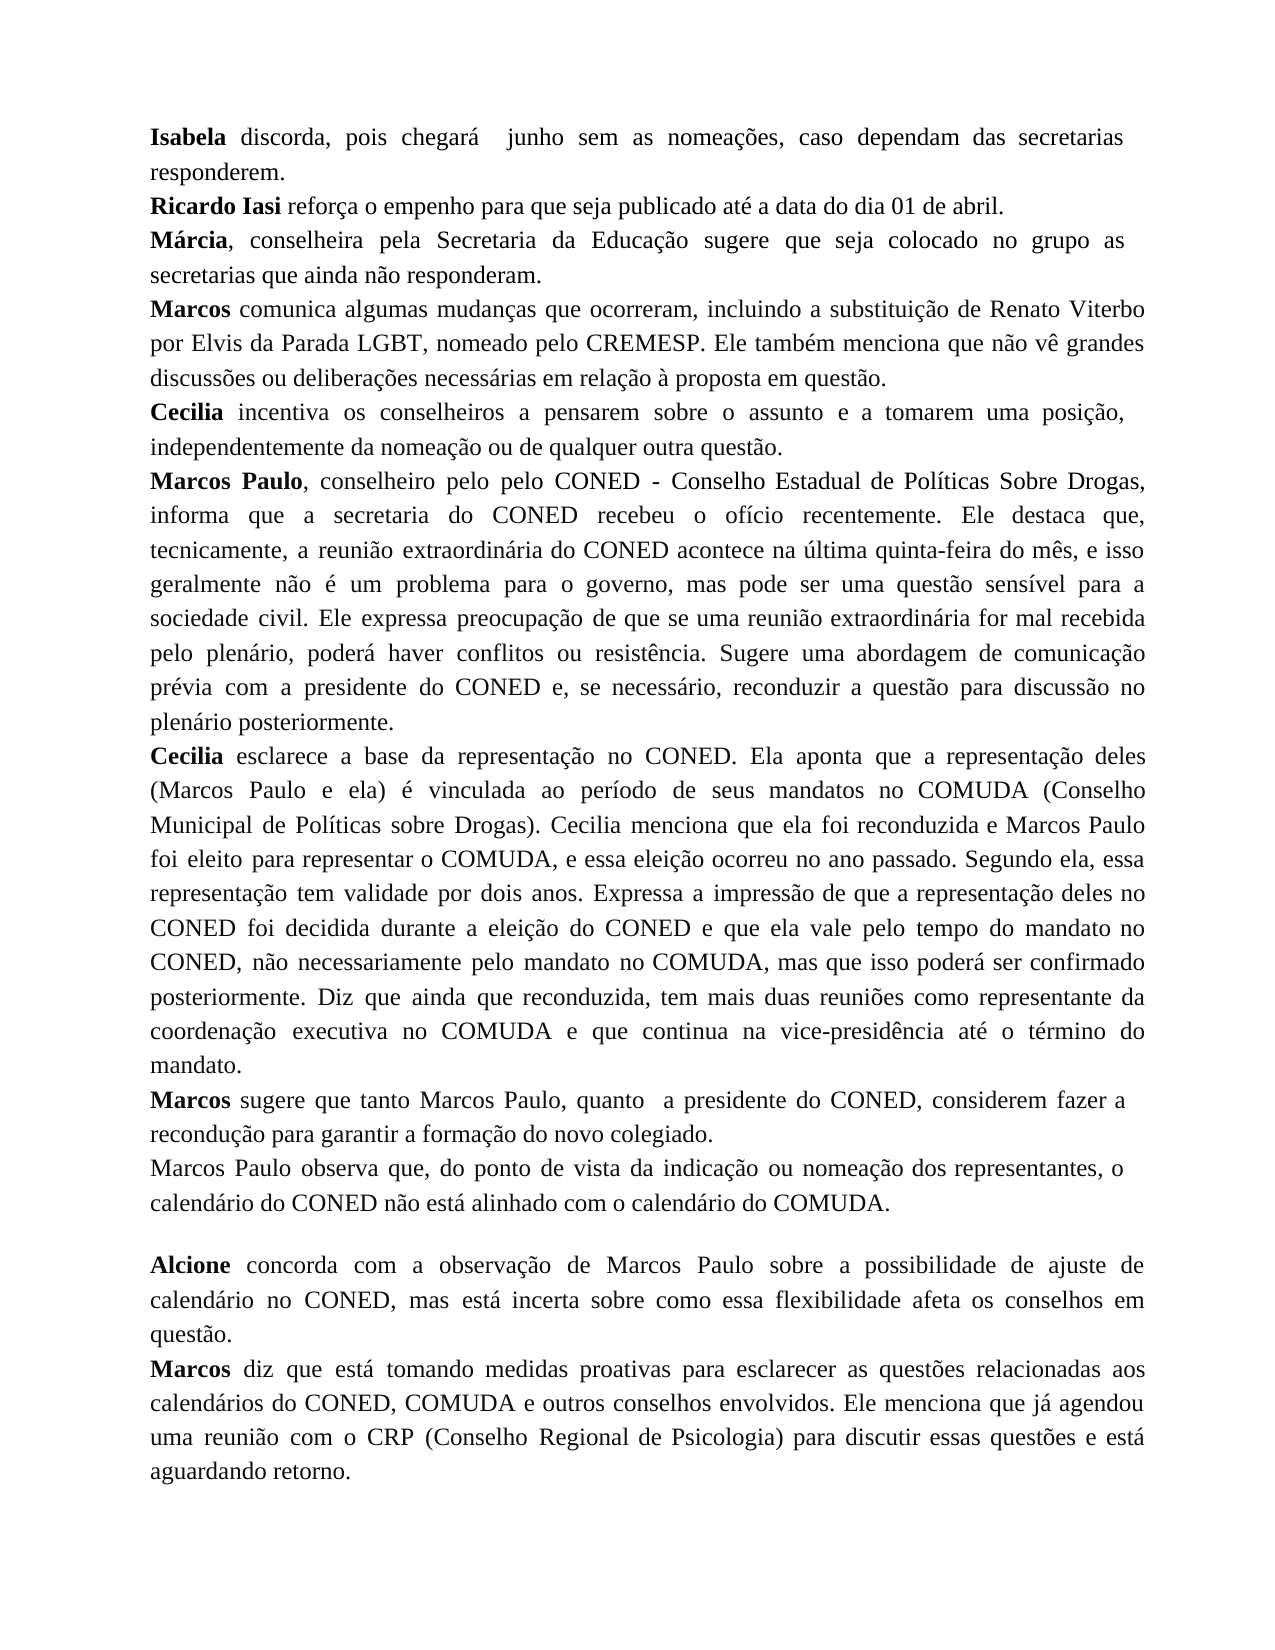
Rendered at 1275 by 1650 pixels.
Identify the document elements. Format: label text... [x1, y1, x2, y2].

text Marcos Paulo, conselheiro pelo pelo CONED - Conselho Estadual de Políticas Sobre Drogas, informa que a secretaria do CONED recebeu o ofício recentemente. Ele destaca que, tecnicamente, a reunião extraordinária do CONED acontece na última quinta-feira do mês, e isso geralmente não é um problema para o governo, mas pode ser uma questão sensível para a sociedade civil. Ele expressa preocupação de que se uma reunião extraordinária for mal recebida pelo plenário, poderá haver conflitos ou resistência. Sugere uma abordagem de comunicação prévia com a presidente do CONED e, se necessário, reconduzir a questão para discussão no plenário posteriormente. [150, 460, 1146, 735]
text Marcos Paulo observa que, do ponto de vista da indicação ou nomeação dos representantes, o calendário do CONED não está alinhado com o calendário do COMUDA. [150, 1148, 1144, 1217]
text Isabela discorda, pois chegará junho sem as nomeações, caso dependam das secretarias responderem. [150, 117, 1144, 185]
text Cecilia incentiva os conselheiros a pensarem sobre o assunto e a tomarem uma posição, independentemente da nomeação ou de qualquer outra questão. [150, 392, 1145, 460]
text Marcos sugere que tanto Marcos Paulo, quanto a presidente do CONED, considerem fazer a recondução para garantir a formação do novo colegiado. [150, 1079, 1146, 1148]
text Cecilia esclarece a base da representação no CONED. Ela aponta que a representação deles (Marcos Paulo e ela) é vinculada ao período de seus mandatos no COMUDA (Conselho Municipal de Políticas sobre Drogas). Cecilia menciona que ela foi reconduzida e Marcos Paulo foi eleito para representar o COMUDA, e essa eleição ocorreu no ano passado. Segundo ela, essa representação tem validade por dois anos. Expressa a impressão de que a representação deles no CONED foi decidida durante a eleição do CONED e que ela vale pelo tempo do mandato no CONED, não necessariamente pelo mandato no COMUDA, mas que isso poderá ser confirmado posteriormente. Diz que ainda que reconduzida, tem mais duas reuniões como representante da coordenação executiva no COMUDA e que continua na vice-presidência até o término do mandato. [150, 735, 1146, 1079]
text Marcos diz que está tomando medidas proativas para esclarecer as questões relacionadas aos calendários do CONED, COMUDA e outros conselhos envolvidos. Ele menciona que já agendou uma reunião com o CRP (Conselho Regional de Psicologia) para discutir essas questões e está aguardando retorno. [150, 1348, 1146, 1485]
text Márcia, conselheira pela Secretaria da Educação sugere que seja colocado no grupo as secretarias que ainda não responderam. [150, 220, 1145, 288]
text Marcos comunica algumas mudanças que ocorreram, incluindo a substituição de Renato Viterbo por Elvis da Parada LGBT, nomeado pelo CREMESP. Ele também menciona que não vê grandes discussões ou deliberações necessárias em relação à proposta em questão. [150, 288, 1146, 392]
text Ricardo Iasi reforça o empenho para que seja publicado até a data do dia 01 de abril. [150, 192, 1146, 220]
text Alcione concorda com a observação de Marcos Paulo sobre a possibilidade de ajuste de calendário no CONED, mas está incerta sobre como essa flexibilidade afeta os conselhos em questão. [150, 1245, 1145, 1348]
